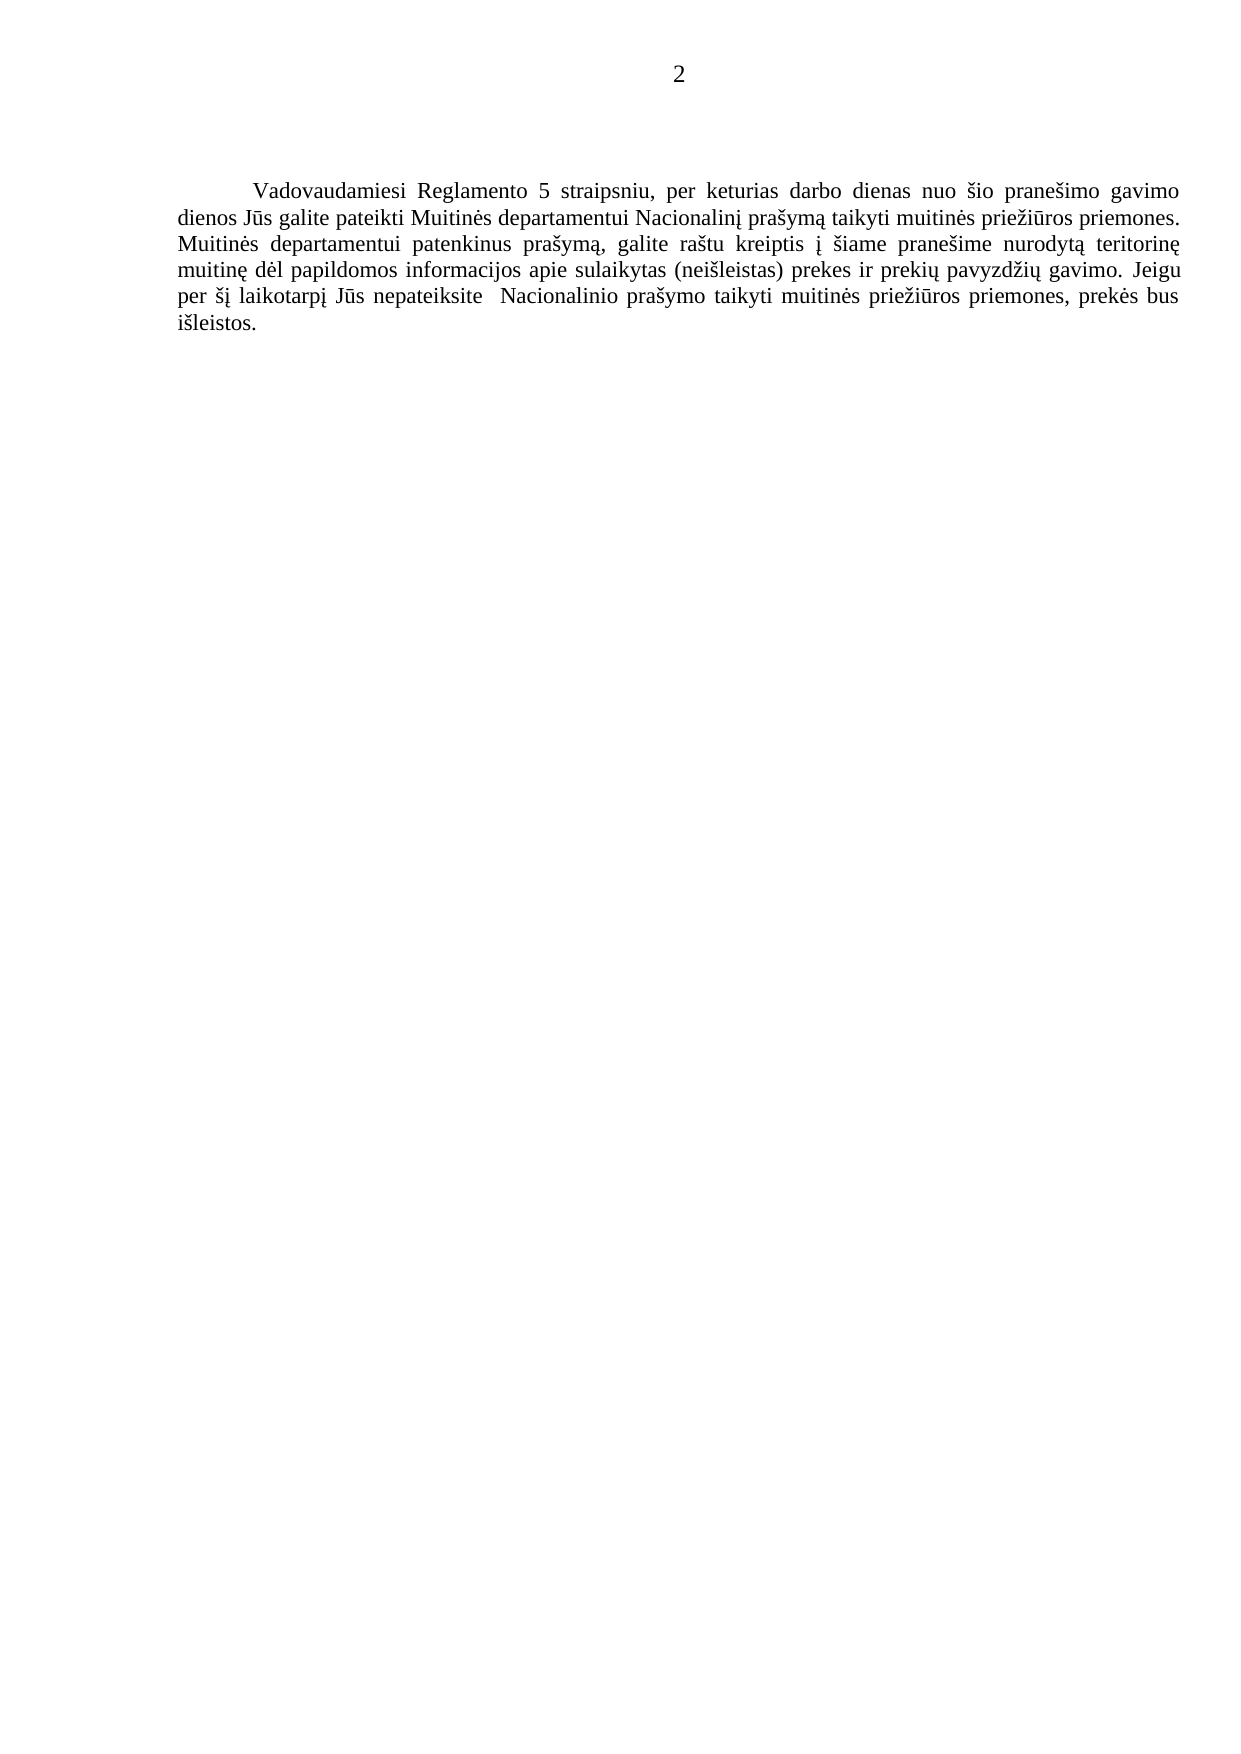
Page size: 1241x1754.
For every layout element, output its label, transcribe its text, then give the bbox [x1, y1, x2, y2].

text Vadovaudamiesi Reglamento 5 straipsniu, per keturias darbo dienas nuo šio pranešimo gavimo dienos Jūs galite pateikti Muitinės departamentui Nacionalinį prašymą taikyti muitinės priežiūros priemones. Muitinės departamentui patenkinus prašymą, galite raštu kreiptis į šiame pranešime nurodytą teritorinę muitinę dėl papildomos informacijos apie sulaikytas (neišleistas) prekes ir prekių pavyzdžių gavimo. Jeigu per šį laikotarpį Jūs nepateiksite Nacionalinio prašymo taikyti muitinės priežiūros priemones, prekės bus išleistos. [177, 177, 1181, 335]
